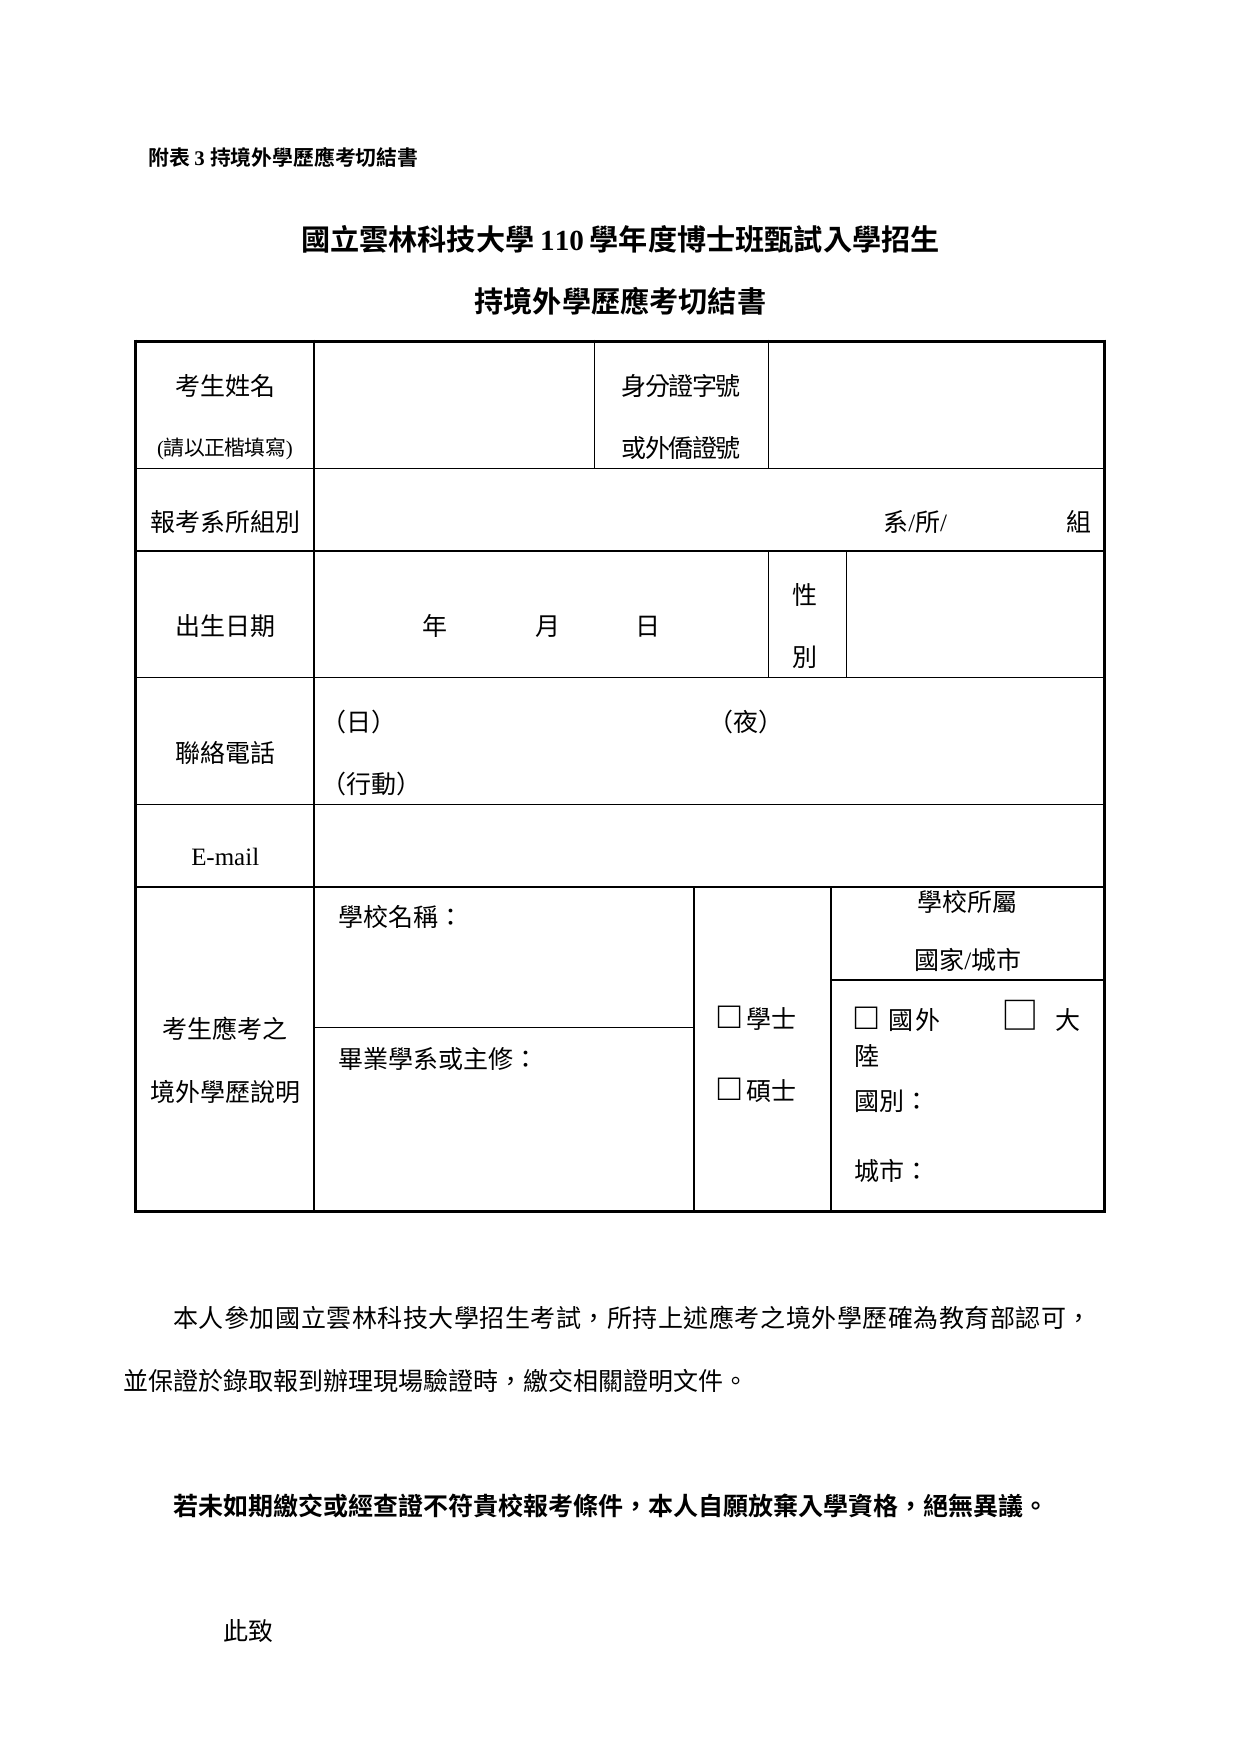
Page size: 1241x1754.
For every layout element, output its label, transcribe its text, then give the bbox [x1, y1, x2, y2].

table_cell 年 月 日 [315, 552, 437, 677]
table_cell 考生應考之 境外學歷說明 [137, 888, 313, 1209]
table_cell 學校名稱： [315, 888, 573, 1027]
table_cell E-mail [137, 805, 301, 886]
table_cell [315, 805, 540, 886]
table_cell 年 月 日 [502, 552, 740, 677]
table_cell [525, 805, 716, 886]
text 此致 [148, 1588, 1092, 1650]
table_cell 性別 [769, 552, 796, 677]
table_cell （日） （夜） （行動） [340, 678, 557, 803]
table_cell [611, 888, 630, 1027]
table_cell [940, 805, 1103, 886]
table_cell 年 月 日 [576, 552, 666, 590]
table_cell [701, 805, 972, 886]
table_cell □ 國外 □ 大陸 國別： 城市： [832, 981, 1103, 1209]
table_cell （日） （夜） （行動） [398, 789, 458, 803]
table_cell （日） （夜） （行動） [611, 678, 630, 803]
table_cell （日） （夜） （行動） [468, 678, 581, 781]
table_cell [661, 920, 693, 1027]
table_header [315, 343, 594, 468]
text 國立雲林科技大學110學年度博士班甄試入學招生 [148, 196, 1092, 258]
table_cell （日） （夜） （行動） [783, 789, 843, 803]
table_header 考生姓名 (請以正楷填寫) [137, 343, 313, 468]
subtitle 附表3 持境外學歷應考切結書 [148, 114, 1092, 177]
text 若未如期繳交或經查證不符貴校報考條件，本人自願放棄入學資格，絕無異議。 [136, 1463, 1104, 1525]
table_cell 學校所屬 國家/城市 [850, 888, 1103, 979]
table_cell 學校所屬 國家/城市 [832, 888, 869, 902]
table_header 身分證字號 或外僑證號 [595, 343, 768, 468]
table_cell 學校所屬 國家/城市 [918, 951, 935, 968]
table_cell 學校所屬 國家/城市 [832, 892, 947, 952]
table_cell 年 月 日 [661, 569, 768, 677]
text 本人參加國立雲林科技大學招生考試，所持上述應考之境外學歷確為教育部認可，並保證於錄取報到辦理現場驗證時，繳交相關證明文件。 [136, 1275, 1104, 1400]
table_cell □ 學士 □ 碩士 [695, 888, 830, 1209]
table_cell [669, 888, 693, 902]
table_cell （日） （夜） （行動） [661, 678, 774, 780]
table_cell （日） （夜） （行動） [685, 678, 1103, 803]
table_cell 系/所/ 組 [315, 469, 1103, 550]
table_cell （日） （夜） （行動） [315, 678, 396, 749]
table_cell [467, 920, 581, 1027]
table_cell （日） （夜） （行動） [315, 772, 342, 800]
text 持境外學歷應考切結書 [148, 258, 1092, 321]
table_cell 年 月 日 [446, 552, 581, 677]
table_cell [269, 834, 313, 866]
table_cell 畢業學系或主修： [315, 1028, 693, 1209]
table_cell 聯絡電話 [137, 678, 313, 803]
table_cell 性別 [805, 552, 846, 677]
table_cell 出生日期 [137, 552, 313, 677]
table_header [769, 343, 1103, 468]
table_cell 報考系所組別 [137, 469, 313, 550]
table_cell [847, 552, 1103, 677]
